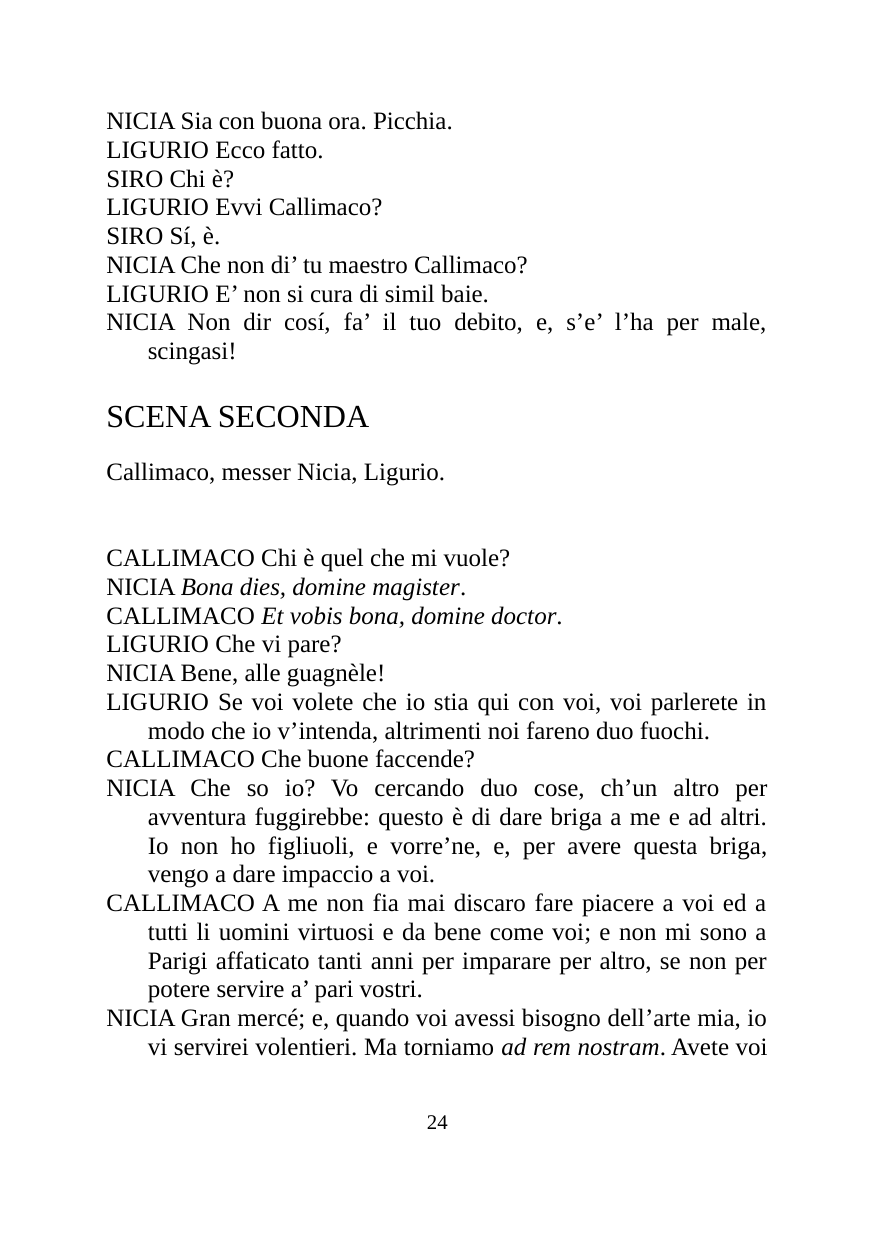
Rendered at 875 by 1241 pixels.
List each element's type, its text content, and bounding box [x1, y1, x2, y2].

text NICIA Sia con buona ora. Picchia. [106, 106, 768, 135]
subtitle SCENA SECONDA [106, 397, 768, 434]
text CALLIMACO Chi è quel che mi vuole? [106, 543, 768, 572]
text LIGURIO Se voi volete che io stia qui con voi, voi parlerete in modo che io v’intenda, altrimenti noi fareno duo fuochi. [106, 687, 768, 744]
text NICIA Bona dies, domine magister. [106, 572, 768, 601]
text NICIA Che so io? Vo cercando duo cose, ch’un altro per avventura fuggirebbe: questo è di dare briga a me e ad altri. Io non ho figliuoli, e vorre’ne, e, per avere questa briga, vengo a dare impaccio a voi. [106, 773, 768, 888]
text SIRO Chi è? [106, 164, 768, 192]
text NICIA Gran mercé; e, quando voi avessi bisogno dell’arte mia, io vi servirei volentieri. Ma torniamo ad rem nostram. Avete voi [106, 1003, 768, 1061]
text CALLIMACO Che buone faccende? [106, 744, 768, 773]
text NICIA Bene, alle guagnèle! [106, 658, 768, 687]
text CALLIMACO Et vobis bona, domine doctor. [106, 601, 768, 629]
text NICIA Che non di’ tu maestro Callimaco? [106, 250, 768, 279]
text SIRO Sí, è. [106, 221, 768, 250]
text CALLIMACO A me non fia mai discaro fare piacere a voi ed a tutti li uomini virtuosi e da bene come voi; e non mi sono a Parigi affaticato tanti anni per imparare per altro, se non per potere servire a’ pari vostri. [106, 888, 768, 1003]
text LIGURIO Ecco fatto. [106, 135, 768, 164]
text LIGURIO Evvi Callimaco? [106, 192, 768, 221]
text LIGURIO Che vi pare? [106, 629, 768, 658]
text Callimaco, messer Nicia, Ligurio. [106, 457, 768, 486]
text NICIA Non dir cosí, fa’ il tuo debito, e, s’e’ l’ha per male, scingasi! [106, 307, 768, 365]
text LIGURIO E’ non si cura di simil baie. [106, 279, 768, 307]
